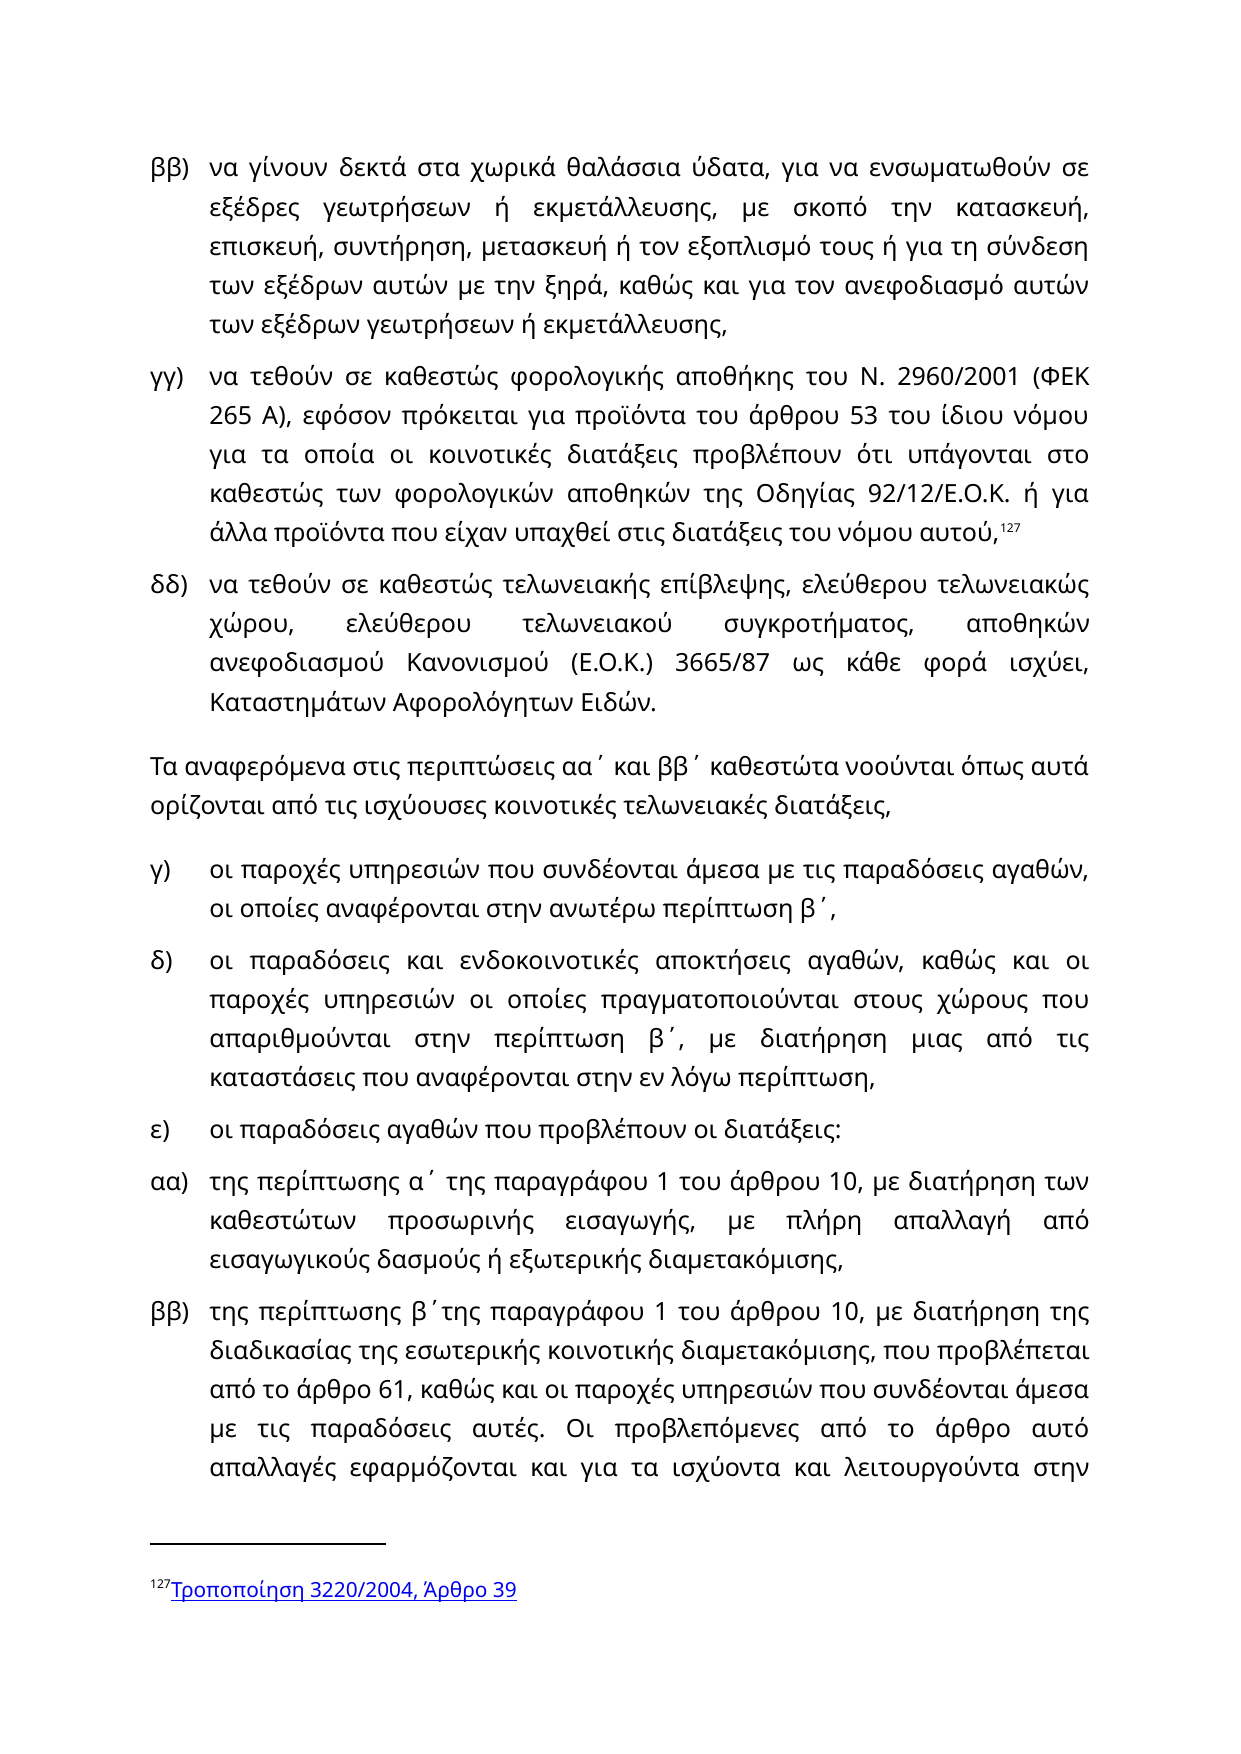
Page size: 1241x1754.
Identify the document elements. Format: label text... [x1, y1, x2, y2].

list ββ) να γίνουν δεκτά στα χωρικά θαλάσσια ύδατα, για να ενσωματωθούν σε εξέδρες γεωτρήσεων ή εκμετάλλευσης, με σκοπό την κατασκευή, επισκευή, συντήρηση, μετασκευή ή τον εξοπλισμό τους ή για τη σύνδεση των εξέδρων αυτών με την ξηρά, καθώς και για τον ανεφοδιασμό αυτών των εξέδρων γεωτρήσεων ή εκμετάλλευσης, [150, 150, 1090, 341]
list ε) οι παραδόσεις αγαθών που προβλέπουν οι διατάξεις: [150, 1112, 1090, 1146]
list δδ) να τεθούν σε καθεστώς τελωνειακής επίβλεψης, ελεύθερου τελωνειακώς χώρου, ελεύθερου τελωνειακού συγκροτήματος, αποθηκών ανεφοδιασμού Κανονισμού (Ε.Ο.Κ.) 3665/87 ως κάθε φορά ισχύει, Καταστημάτων Αφορολόγητων Ειδών. [150, 567, 1090, 718]
text Τα αναφερόμενα στις περιπτώσεις αα΄ και ββ΄ καθεστώτα νοούνται όπως αυτά ορίζονται από τις ισχύουσες κοινοτικές τελωνειακές διατάξεις, [150, 748, 1090, 822]
list ββ) της περίπτωσης β΄της παραγράφου 1 του άρθρου 10, με διατήρηση της διαδικασίας της εσωτερικής κοινοτικής διαμετακόμισης, που προβλέπεται από το άρθρο 61, καθώς και οι παροχές υπηρεσιών που συνδέονται άμεσα με τις παραδόσεις αυτές. Οι προβλεπόμενες από το άρθρο αυτό απαλλαγές εφαρμόζονται και για τα ισχύοντα και λειτουργούντα στην [150, 1293, 1090, 1484]
list γγ) να τεθούν σε καθεστώς φορολογικής αποθήκης του Ν. 2960/2001 (ΦΕΚ 265 Α), εφόσον πρόκειται για προϊόντα του άρθρου 53 του ίδιου νόμου για τα οποία οι κοινοτικές διατάξεις προβλέπουν ότι υπάγονται στο καθεστώς των φορολογικών αποθηκών της Οδηγίας 92/12/Ε.Ο.Κ. ή για άλλα προϊόντα που είχαν υπαχθεί στις διατάξεις του νόμου αυτού, [150, 358, 1090, 549]
list γ) οι παροχές υπηρεσιών που συνδέονται άμεσα με τις παραδόσεις αγαθών, οι οποίες αναφέρονται στην ανωτέρω περίπτωση β΄, [150, 852, 1090, 925]
list αα) της περίπτωσης α΄ της παραγράφου 1 του άρθρου 10, με διατήρηση των καθεστώτων προσωρινής εισαγωγής, με πλήρη απαλλαγή από εισαγωγικούς δασμούς ή ε­ξωτερικής διαμετακόμισης, [150, 1163, 1090, 1276]
text Τροποποίηση 3220/2004, Άρθρο 39 [150, 1576, 1090, 1604]
list δ) οι παραδόσεις και ενδοκοινοτικές αποκτήσεις αγαθών, καθώς και οι παροχές υπηρεσιών οι οποίες πραγματοποιούνται στους χώρους που απαριθμούνται στην περίπτωση β΄, με διατήρηση μιας από τις καταστάσεις που αναφέρονται στην εν λόγω περίπτωση, [150, 942, 1090, 1094]
